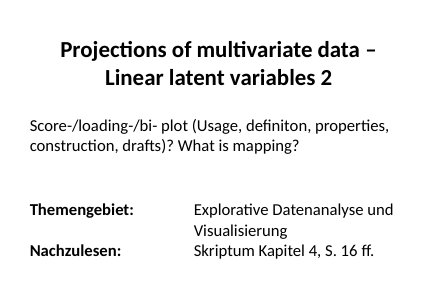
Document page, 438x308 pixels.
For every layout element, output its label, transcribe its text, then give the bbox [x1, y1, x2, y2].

text Themengebiet: Explorative Datenanalyse und Visualisierung Nachzulesen: Skriptum Kapitel 4, S. 16 ff. [29, 200, 407, 261]
text Projections of multivariate data – Linear latent variables 2 [29, 35, 407, 91]
text Score-/loading-/bi- plot (Usage, definiton, properties, construction, drafts)? What is mapping? [29, 115, 407, 156]
